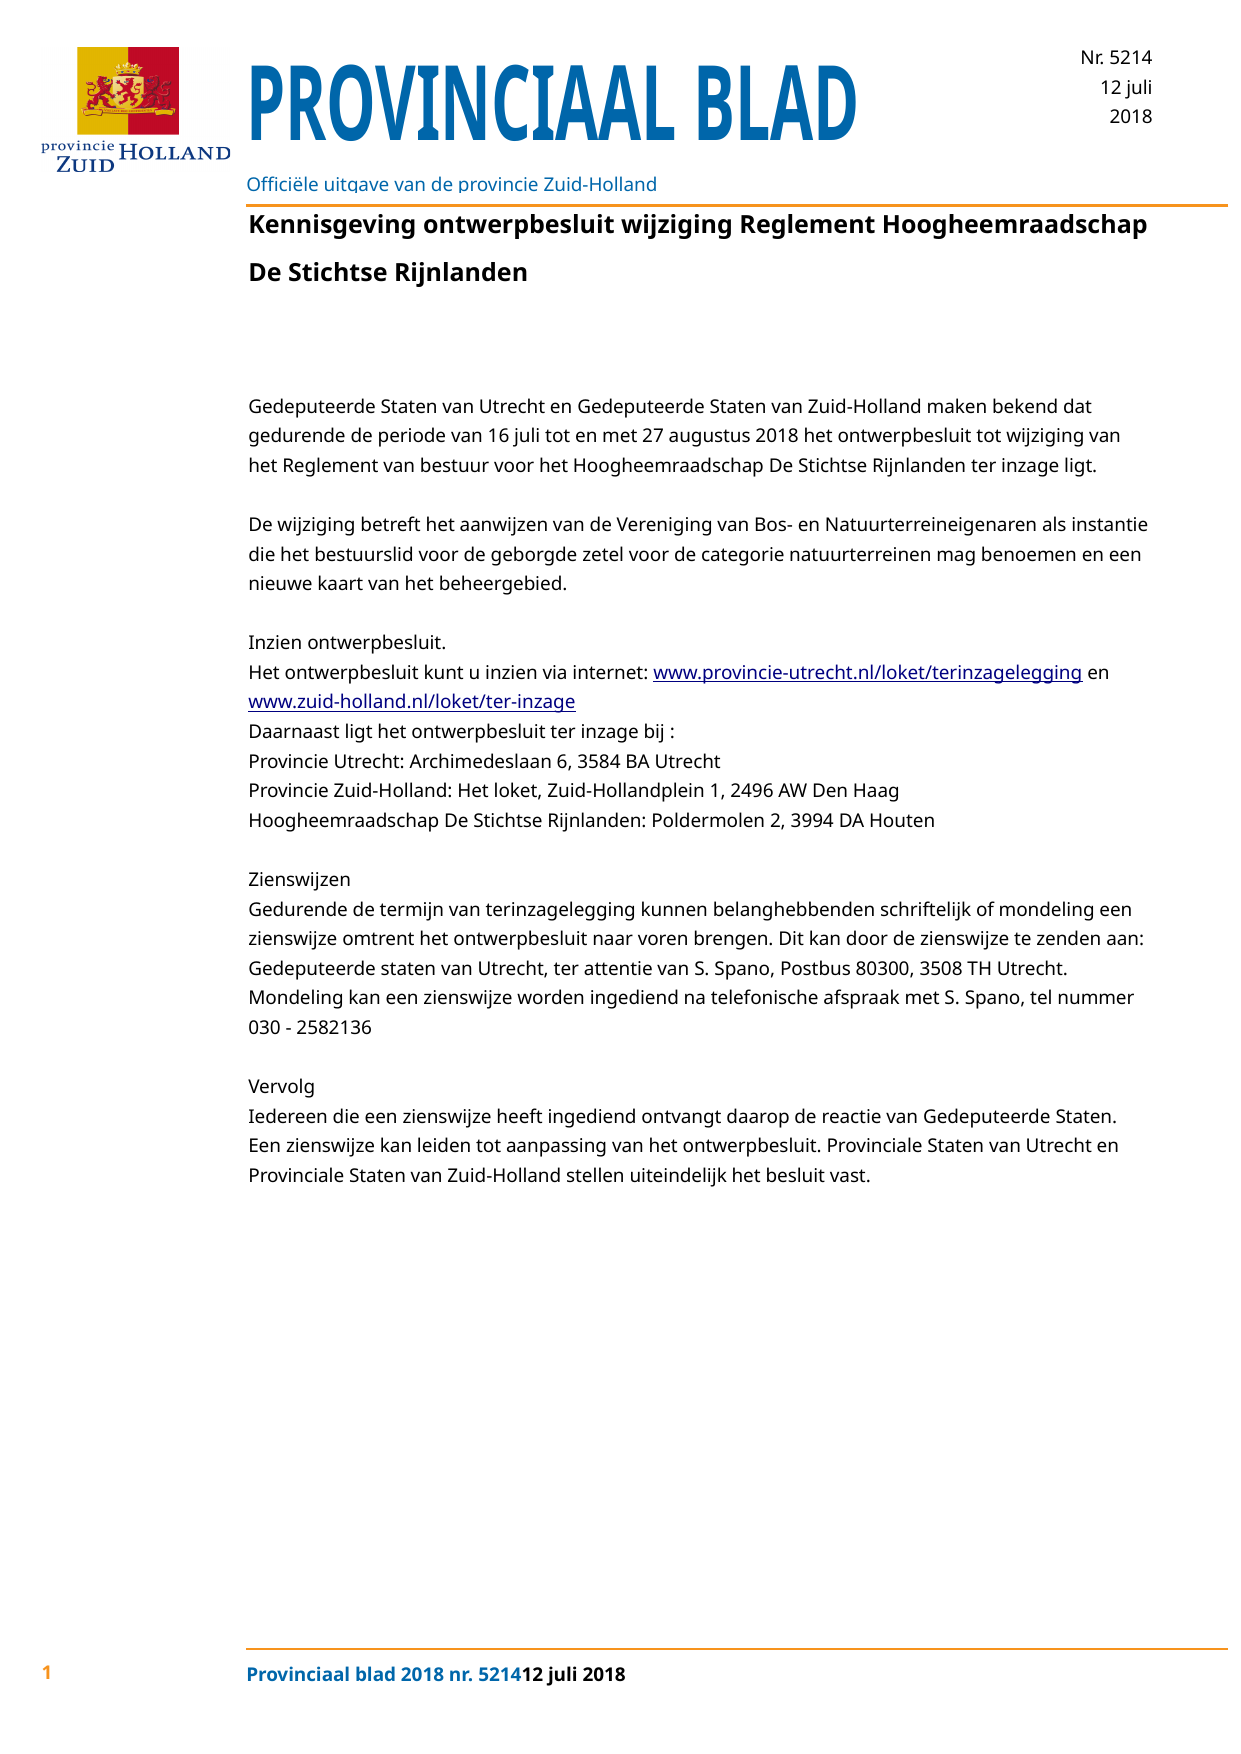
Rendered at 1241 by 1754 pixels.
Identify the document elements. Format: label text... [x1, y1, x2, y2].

text Gedeputeerde Staten van Utrecht en Gedeputeerde Staten van Zuid-Holland maken bekend dat gedurende de periode van 16 juli tot en met 27 augustus 2018 het ontwerpbesluit tot wijziging van het Reglement van bestuur voor het Hoogheemraadschap De Stichtse Rijnlanden ter inzage ligt. [248, 393, 1152, 478]
text Zienswijzen [248, 866, 1152, 892]
text Iedereen die een zienswijze heeft ingediend ontvangt daarop de reactie van Gedeputeerde Staten. Een zienswijze kan leiden tot aanpassing van het ontwerpbesluit. Provinciale Staten van Utrecht en Provinciale Staten van Zuid-Holland stellen uiteindelijk het besluit vast. [248, 1103, 1152, 1188]
picture [41, 47, 231, 172]
text De wijziging betreft het aanwijzen van de Vereniging van Bos- en Natuurterreineigenaren als instantie die het bestuurslid voor de geborgde zetel voor de categorie natuurterreinen mag benoemen en een nieuwe kaart van het beheergebied. [248, 511, 1152, 596]
text Hoogheemraadschap De Stichtse Rijnlanden: Poldermolen 2, 3994 DA Houten [248, 807, 1152, 833]
text Provincie Zuid-Holland: Het loket, Zuid-Hollandplein 1, 2496 AW Den Haag [248, 777, 1152, 803]
text Gedurende de termijn van terinzagelegging kunnen belanghebbenden schriftelijk of mondeling een zienswijze omtrent het ontwerpbesluit naar voren brengen. Dit kan door de zienswijze te zenden aan: Gedeputeerde staten van Utrecht, ter attentie van S. Spano, Postbus 80300, 3508 TH Utrecht. [248, 896, 1152, 981]
text Inzien ontwerpbesluit. [248, 629, 1152, 655]
text Daarnaast ligt het ontwerpbesluit ter inzage bij : [248, 718, 1152, 744]
text Kennisgeving ontwerpbesluit wijziging Reglement Hoogheemraadschap De Stichtse Rijnlanden [248, 207, 1152, 288]
text Provincie Utrecht: Archimedeslaan 6, 3584 BA Utrecht [248, 748, 1152, 774]
text Het ontwerpbesluit kunt u inzien via internet: www.provincie-utrecht.nl/loket/terinzagelegging en www.zuid-holland.nl/loket/ter-inzage [248, 659, 1152, 714]
text Mondeling kan een zienswijze worden ingediend na telefonische afspraak met S. Spano, tel nummer 030 - 2582136 [248, 984, 1152, 1040]
text Vervolg [248, 1073, 1152, 1099]
